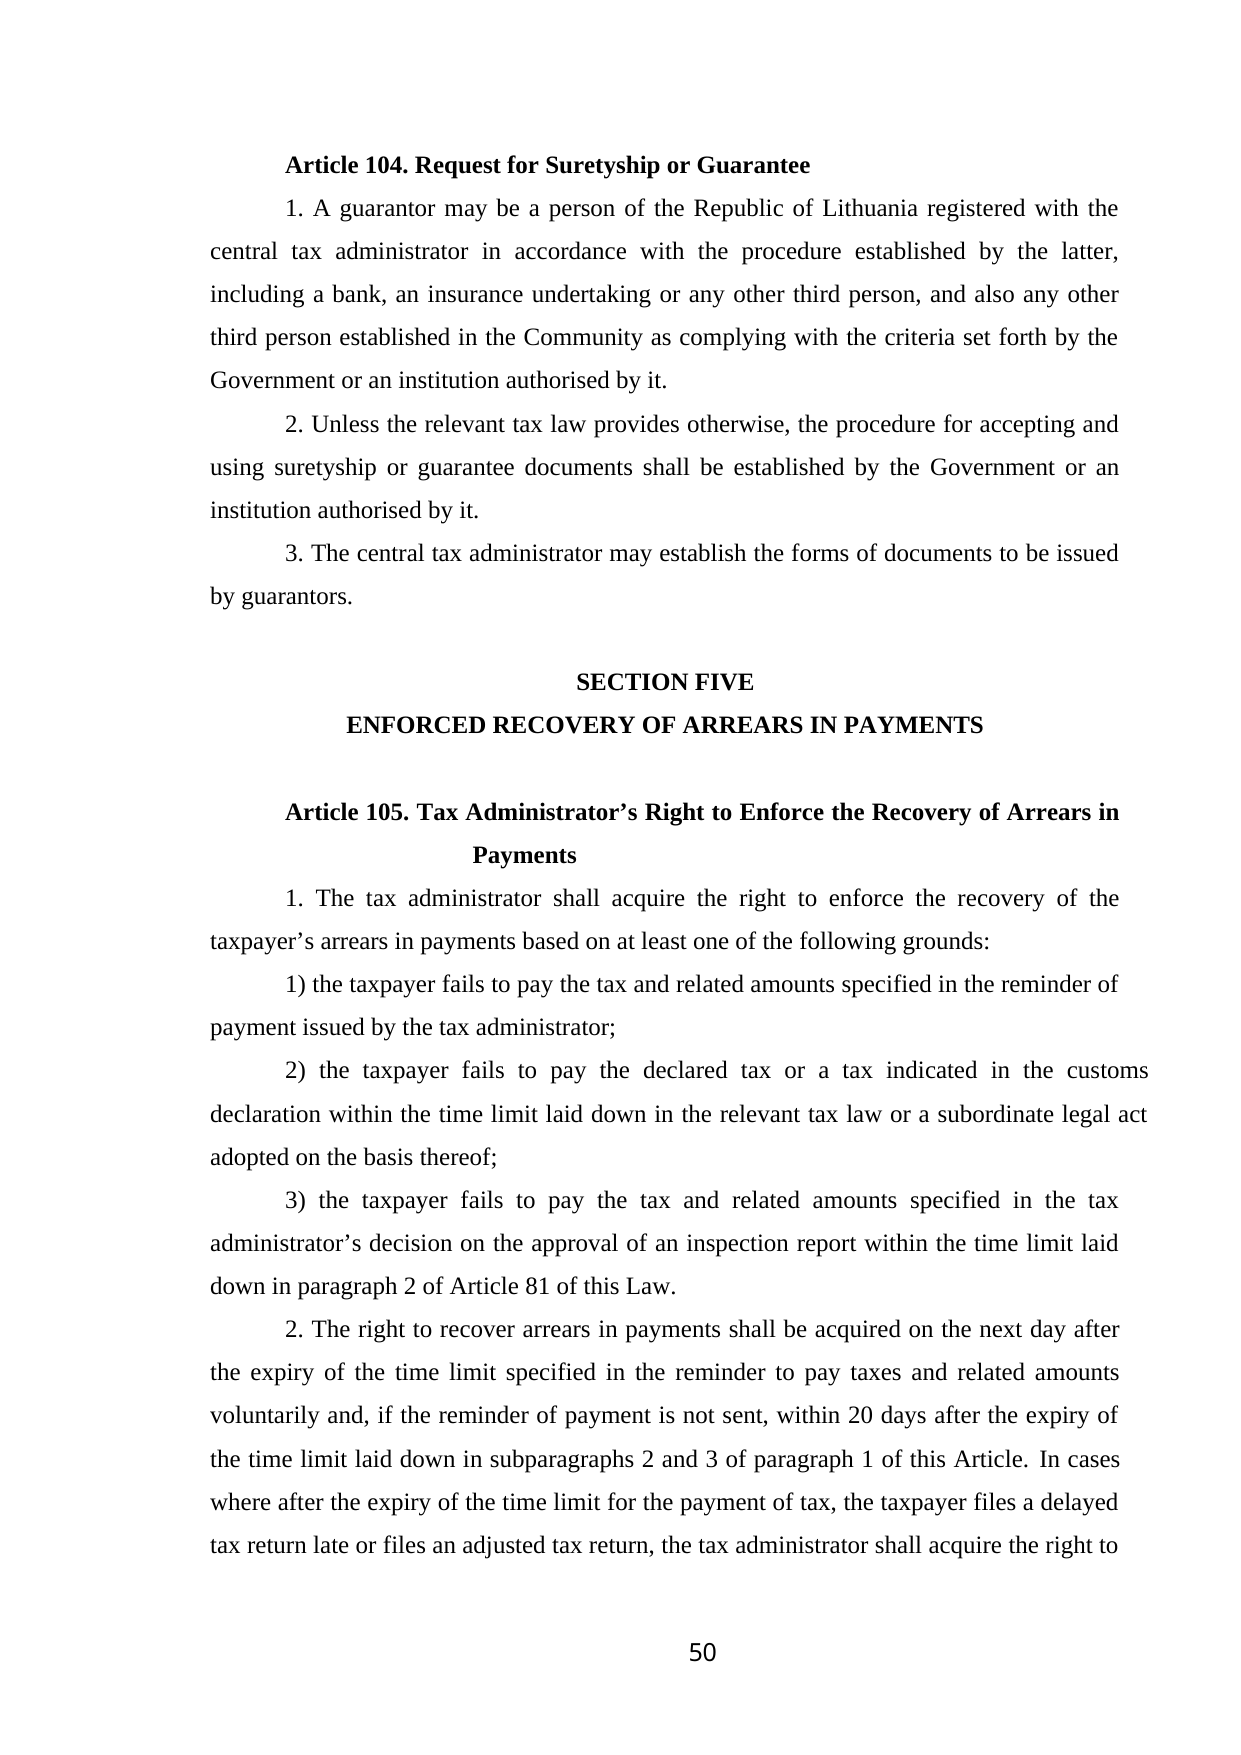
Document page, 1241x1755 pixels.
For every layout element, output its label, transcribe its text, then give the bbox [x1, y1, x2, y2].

text ENFORCED RECOVERY OF ARREARS IN PAYMENTS [210, 711, 1120, 739]
text 2) the taxpayer fails to pay the declared tax or a tax indicated in the customs declaration within the time limit laid down in the relevant tax law or a subordinate legal act adopted on the basis thereof; [210, 1056, 1150, 1171]
text 3. The central tax administrator may establish the forms of documents to be issued by guarantors. [210, 538, 1120, 610]
text 1) the taxpayer fails to pay the tax and related amounts specified in the reminder of payment issued by the tax administrator; [210, 969, 1120, 1041]
text Article 104. Request for Suretyship or Guarantee [210, 150, 1120, 179]
text SECTION FIVE [210, 667, 1120, 696]
text 2. Unless the relevant tax law provides otherwise, the procedure for accepting and using suretyship or guarantee documents shall be established by the Government or an institution authorised by it. [210, 409, 1120, 524]
text 1. The tax administrator shall acquire the right to enforce the recovery of the taxpayer’s arrears in payments based on at least one of the following grounds: [210, 883, 1120, 955]
text 1. A guarantor may be a person of the Republic of Lithuania registered with the central tax administrator in accordance with the procedure established by the latter, including a bank, an insurance undertaking or any other third person, and also any other third person established in the Community as complying with the criteria set forth by the Government or an institution authorised by it. [210, 193, 1120, 394]
text 2. The right to recover arrears in payments shall be acquired on the next day after the expiry of the time limit specified in the reminder to pay taxes and related amounts voluntarily and, if the reminder of payment is not sent, within 20 days after the expiry of the time limit laid down in subparagraphs 2 and 3 of paragraph 1 of this Article. In cases where after the expiry of the time limit for the payment of tax, the taxpayer files a delayed tax return late or files an adjusted tax return, the tax administrator shall acquire the right to [210, 1314, 1120, 1559]
text Article 105. Tax Administrator’s Right to Enforce the Recovery of Arrears in Payments [285, 797, 1120, 869]
text 3) the taxpayer fails to pay the tax and related amounts specified in the tax administrator’s decision on the approval of an inspection report within the time limit laid down in paragraph 2 of Article 81 of this Law. [210, 1185, 1120, 1300]
